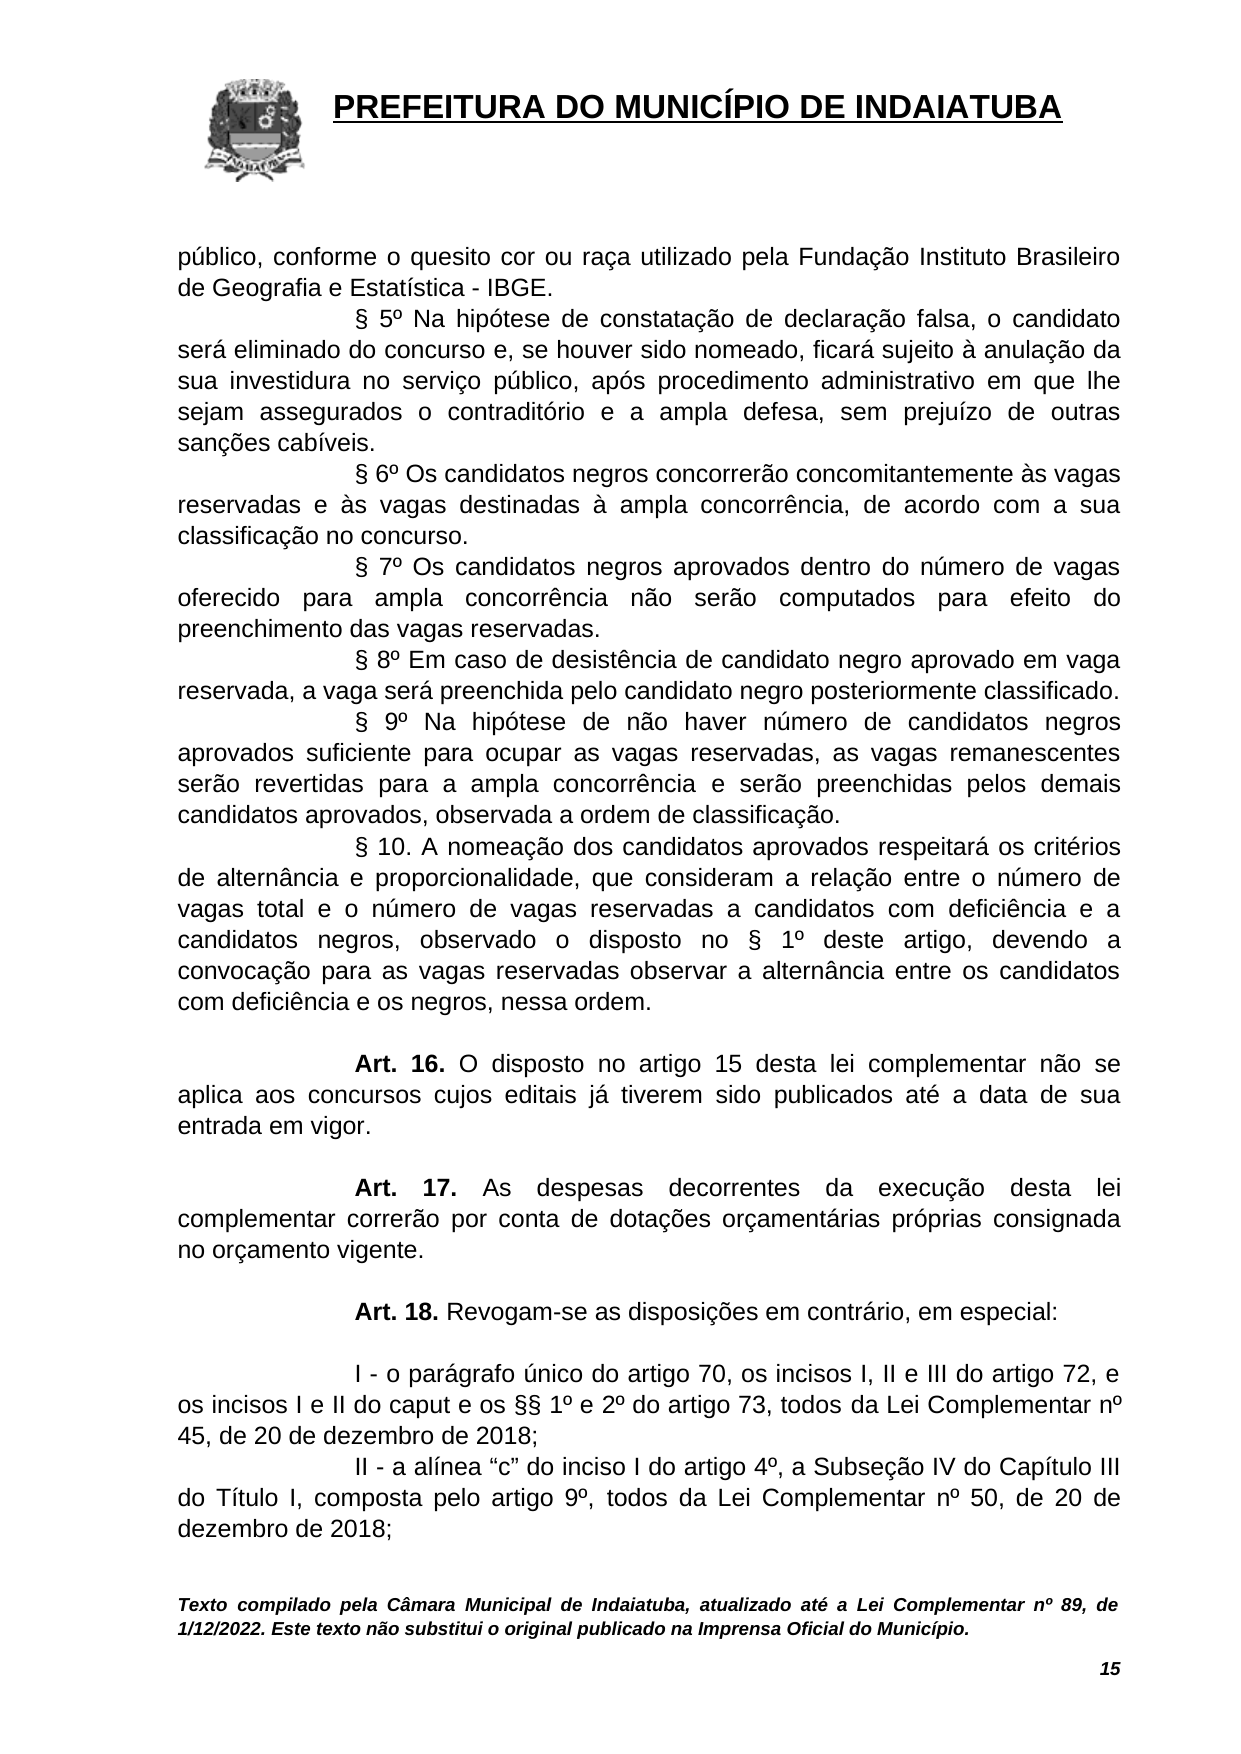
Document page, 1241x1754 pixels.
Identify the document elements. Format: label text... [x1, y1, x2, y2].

text Art. 17. As despesas decorrentes da execução desta lei complementar correrão por conta de dotações orçamentárias próprias consignada no orçamento vigente. [177, 1173, 1122, 1264]
text I - o parágrafo único do artigo 70, os incisos I, II e III do artigo 72, e os incisos I e II do caput e os §§ 1º e 2º do artigo 73, todos da Lei Complementar nº 45, de 20 de dezembro de 2018; [177, 1359, 1122, 1450]
text § 8º Em caso de desistência de candidato negro aprovado em vaga reservada, a vaga será preenchida pelo candidato negro posteriormente classificado. [177, 645, 1122, 705]
text Art. 18. Revogam-se as disposições em contrário, em especial: [177, 1297, 1122, 1326]
text § 9º Na hipótese de não haver número de candidatos negros aprovados suficiente para ocupar as vagas reservadas, as vagas remanescentes serão revertidas para a ampla concorrência e serão preenchidas pelos demais candidatos aprovados, observada a ordem de classificação. [177, 707, 1122, 829]
text § 7º Os candidatos negros aprovados dentro do número de vagas oferecido para ampla concorrência não serão computados para efeito do preenchimento das vagas reservadas. [177, 552, 1122, 643]
text II - a alínea “c” do inciso I do artigo 4º, a Subseção IV do Capítulo III do Título I, composta pelo artigo 9º, todos da Lei Complementar nº 50, de 20 de dezembro de 2018; [177, 1452, 1122, 1543]
text § 5º Na hipótese de constatação de declaração falsa, o candidato será eliminado do concurso e, se houver sido nomeado, ficará sujeito à anulação da sua investidura no serviço público, após procedimento administrativo em que lhe sejam assegurados o contraditório e a ampla defesa, sem prejuízo de outras sanções cabíveis. [177, 304, 1122, 457]
text § 6º Os candidatos negros concorrerão concomitantemente às vagas reservadas e às vagas destinadas à ampla concorrência, de acordo com a sua classificação no concurso. [177, 459, 1122, 550]
text Art. 16. O disposto no artigo 15 desta lei complementar não se aplica aos concursos cujos editais já tiverem sido publicados até a data de sua entrada em vigor. [177, 1049, 1122, 1139]
text § 10. A nomeação dos candidatos aprovados respeitará os critérios de alternância e proporcionalidade, que consideram a relação entre o número de vagas total e o número de vagas reservadas a candidatos com deficiência e a candidatos negros, observado o disposto no § 1º deste artigo, devendo a convocação para as vagas reservadas observar a alternância entre os candidatos com deficiência e os negros, nessa ordem. [177, 831, 1122, 1015]
text público, conforme o quesito cor ou raça utilizado pela Fundação Instituto Brasileiro de Geografia e Estatística - IBGE. [177, 242, 1122, 301]
